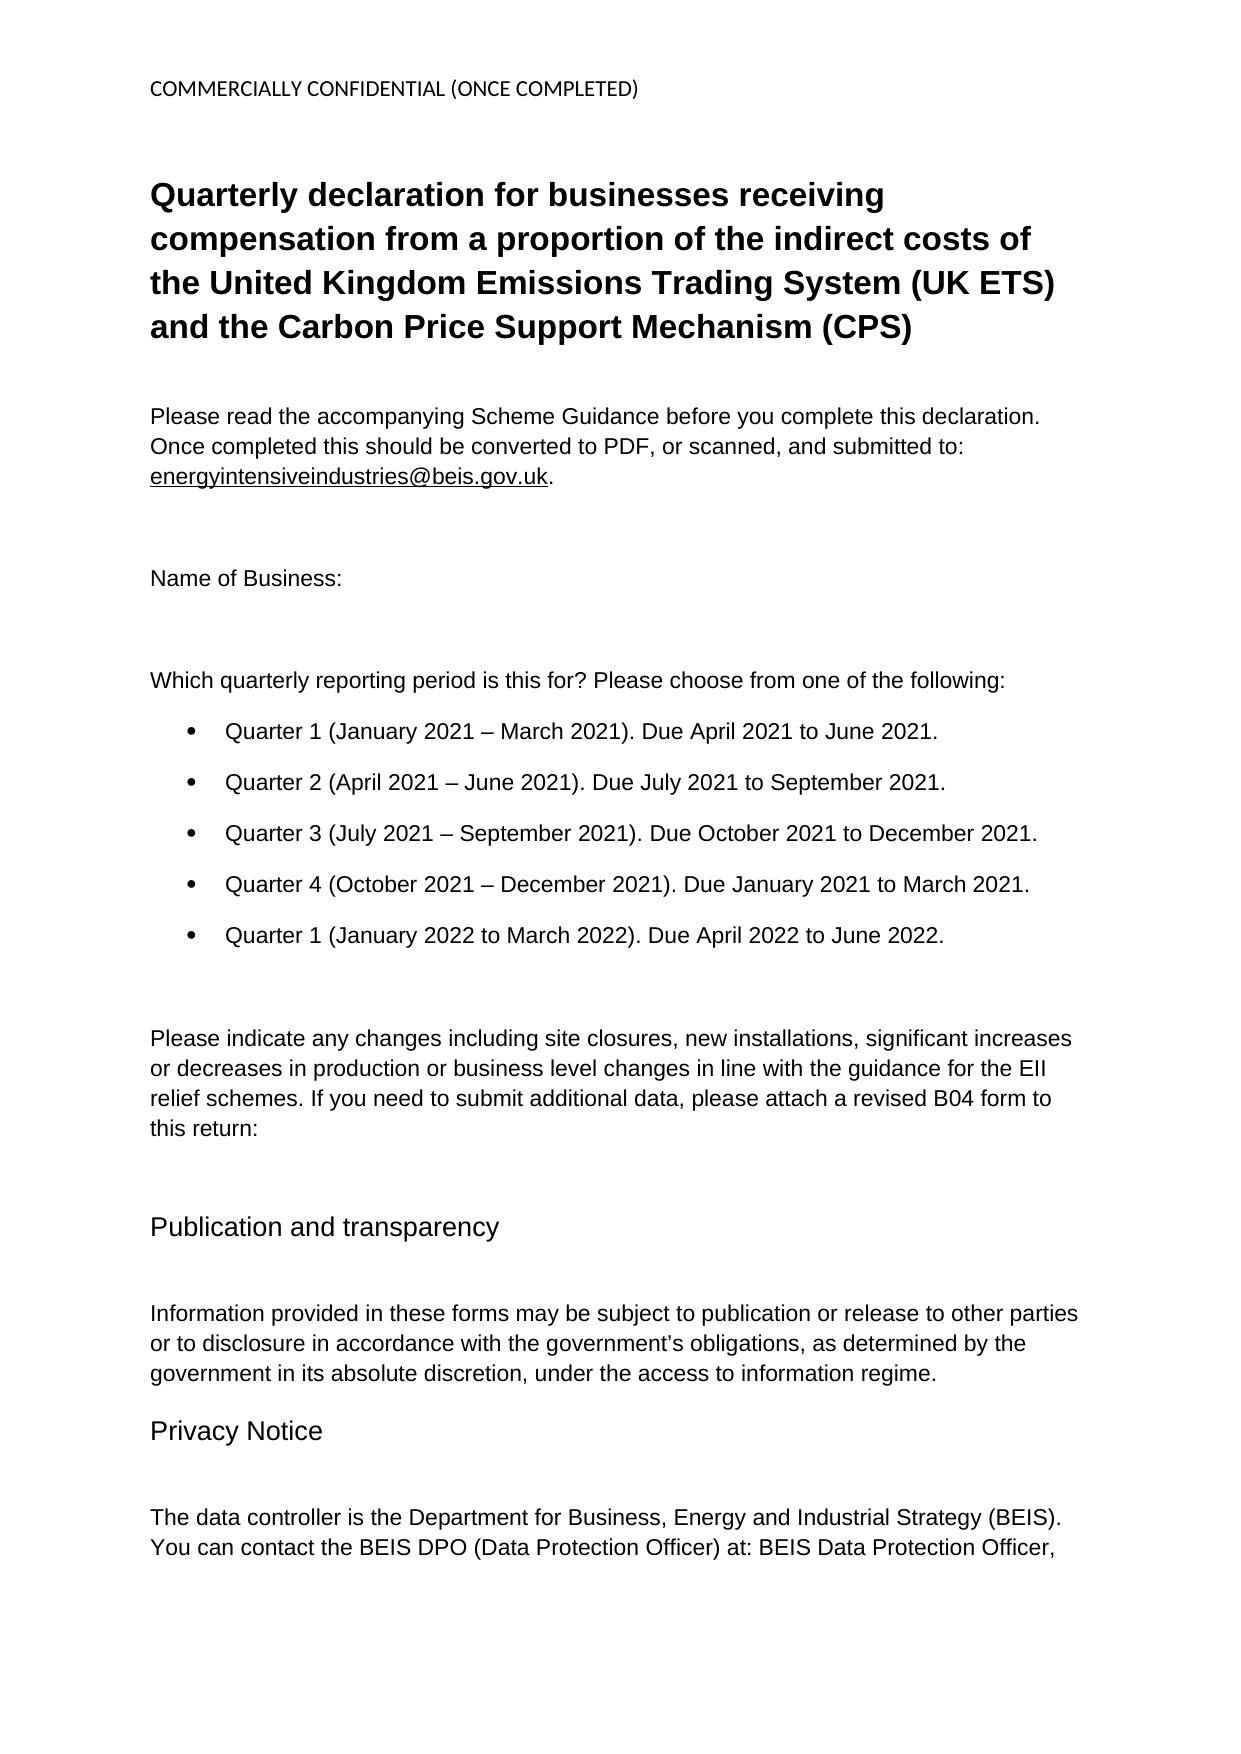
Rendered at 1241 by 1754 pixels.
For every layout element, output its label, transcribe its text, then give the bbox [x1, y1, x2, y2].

text Please read the accompanying Scheme Guidance before you complete this declaration. Once completed this should be converted to PDF, or scanned, and submitted to: energyintensiveindustries@beis.gov.uk. [150, 403, 1090, 489]
list Quarter 2 (April 2021 – June 2021). Due July 2021 to September 2021. [187, 769, 1090, 796]
text Which quarterly reporting period is this for? Please choose from one of the following: [150, 667, 1090, 694]
text Please indicate any changes including site closures, new installations, significant increases or decreases in production or business level changes in line with the guidance for the EII relief schemes. If you need to submit additional data, please attach a revised B04 form to this return: [150, 1024, 1090, 1142]
text Information provided in these forms may be subject to publication or release to other parties or to disclosure in accordance with the government’s obligations, as determined by the government in its absolute discretion, under the access to information regime. [150, 1299, 1090, 1386]
list Quarter 1 (January 2021 – March 2021). Due April 2021 to June 2021. [187, 718, 1090, 745]
subtitle Privacy Notice [150, 1415, 1090, 1446]
list Quarter 3 (July 2021 – September 2021). Due October 2021 to December 2021. [187, 820, 1090, 847]
subtitle Publication and transparency [150, 1211, 1090, 1242]
subtitle Quarterly declaration for businesses receiving compensation from a proportion of the indirect costs of the United Kingdom Emissions Trading System (UK ETS) and the Carbon Price Support Mechanism (CPS) [150, 175, 1090, 346]
text The data controller is the Department for Business, Energy and Industrial Strategy (BEIS). You can contact the BEIS DPO (Data Protection Officer) at: BEIS Data Protection Officer, [150, 1504, 1090, 1561]
list Quarter 4 (October 2021 – December 2021). Due January 2021 to March 2021. [187, 871, 1090, 898]
text Name of Business: [150, 565, 1090, 592]
list Quarter 1 (January 2022 to March 2022). Due April 2022 to June 2022. [187, 922, 1090, 949]
